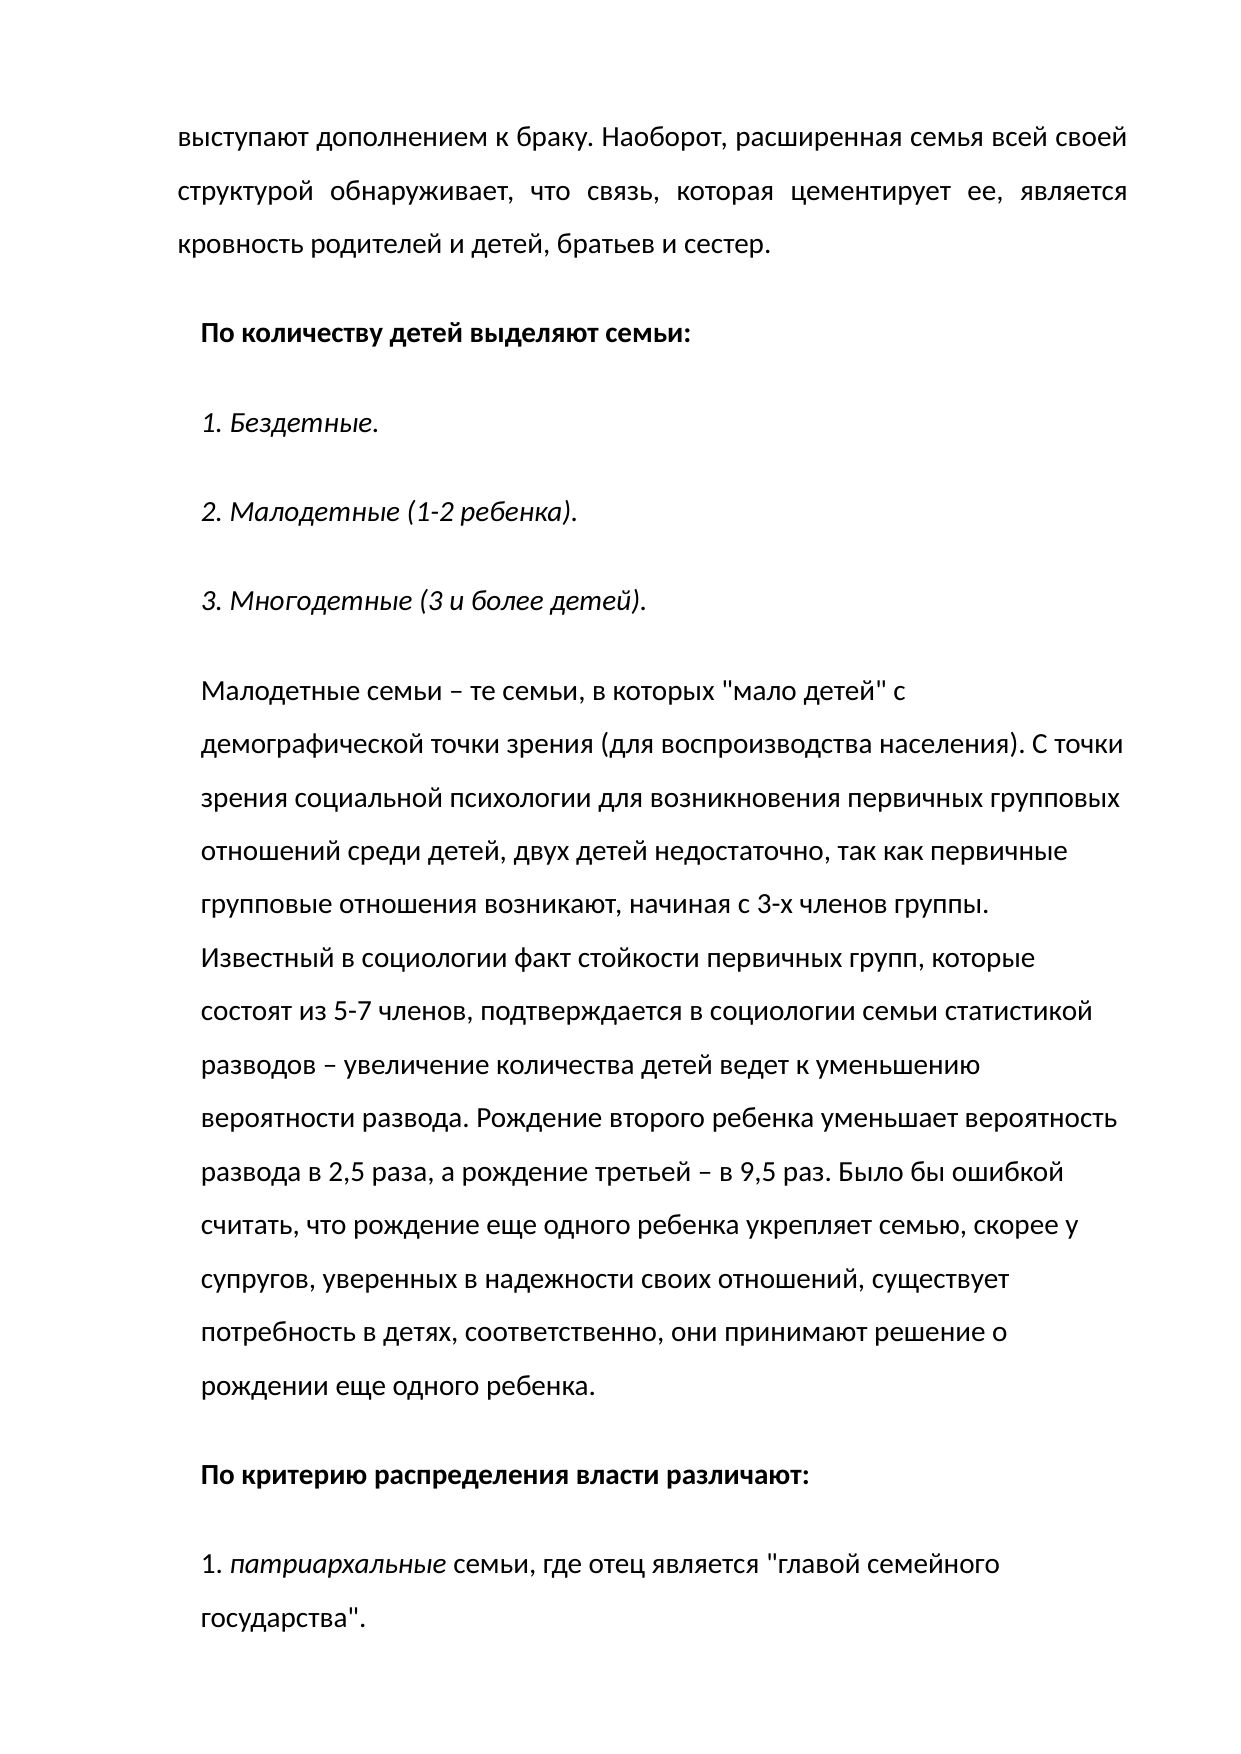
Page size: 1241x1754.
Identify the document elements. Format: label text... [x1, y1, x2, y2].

text По критерию распределения власти различают: [201, 1456, 1128, 1492]
text 2. Малодетные (1-2 ребенка). [201, 493, 1128, 529]
text Малодетные семьи – те семьи, в которых "мало детей" с демографической точки зрения (для воспроизводства населения). С точки зрения социальной психологии для возникновения первичных групповых отношений среди детей, двух детей недостаточно, так как первичные групповые отношения возникают, начиная с 3-х членов группы. Известный в социологии факт стойкости первичных групп, которые состоят из 5-7 членов, подтверждается в социологии семьи статистикой разводов – увеличение количества детей ведет к уменьшению вероятности развода. Рождение второго ребенка уменьшает вероятность развода в 2,5 раза, а рождение третьей – в 9,5 раз. Было бы ошибкой считать, что рождение еще одного ребенка укрепляет семью, скорее у супругов, уверенных в надежности своих отношений, существует потребность в детях, соответственно, они принимают решение о рождении еще одного ребенка. [201, 672, 1128, 1402]
text По количеству детей выделяют семьи: [201, 314, 1128, 350]
text 1. патриархальные семьи, где отец является "главой семейного государства". [201, 1545, 1128, 1634]
text 3. Многодетные (3 и более детей). [201, 582, 1128, 618]
text выступают дополнением к браку. Наоборот, расширенная семья всей своей структурой обнаруживает, что связь, которая цементирует ее, является кровность родителей и детей, братьев и сестер. [177, 118, 1128, 261]
text 1. Бездетные. [201, 404, 1128, 439]
